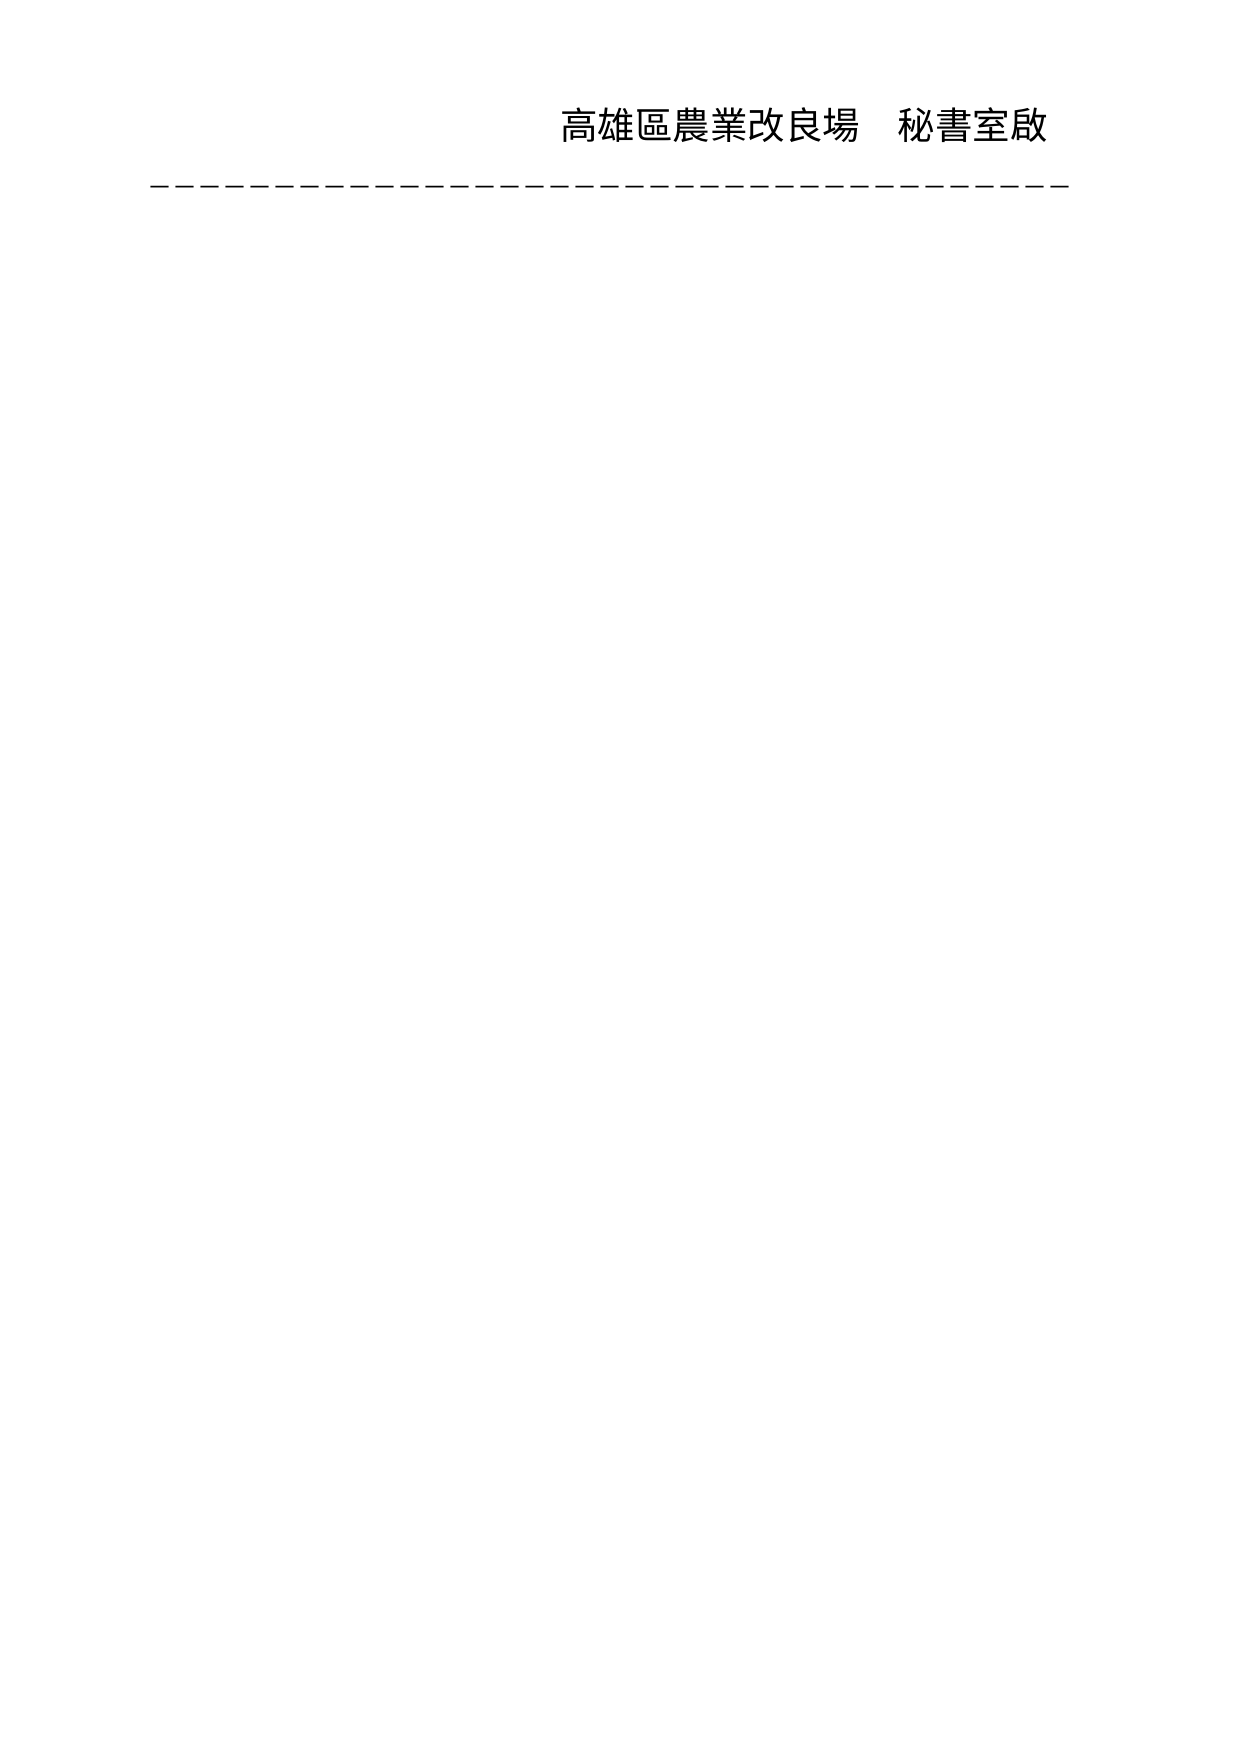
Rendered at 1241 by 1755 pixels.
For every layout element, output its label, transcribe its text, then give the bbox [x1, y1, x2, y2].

text 高雄區農業改良場 秘書室啟 [148, 81, 1093, 143]
text －－－－－－－－－－－－－－－－－－－－－－－－－－－－－－－－－－－－－ [148, 143, 1093, 206]
